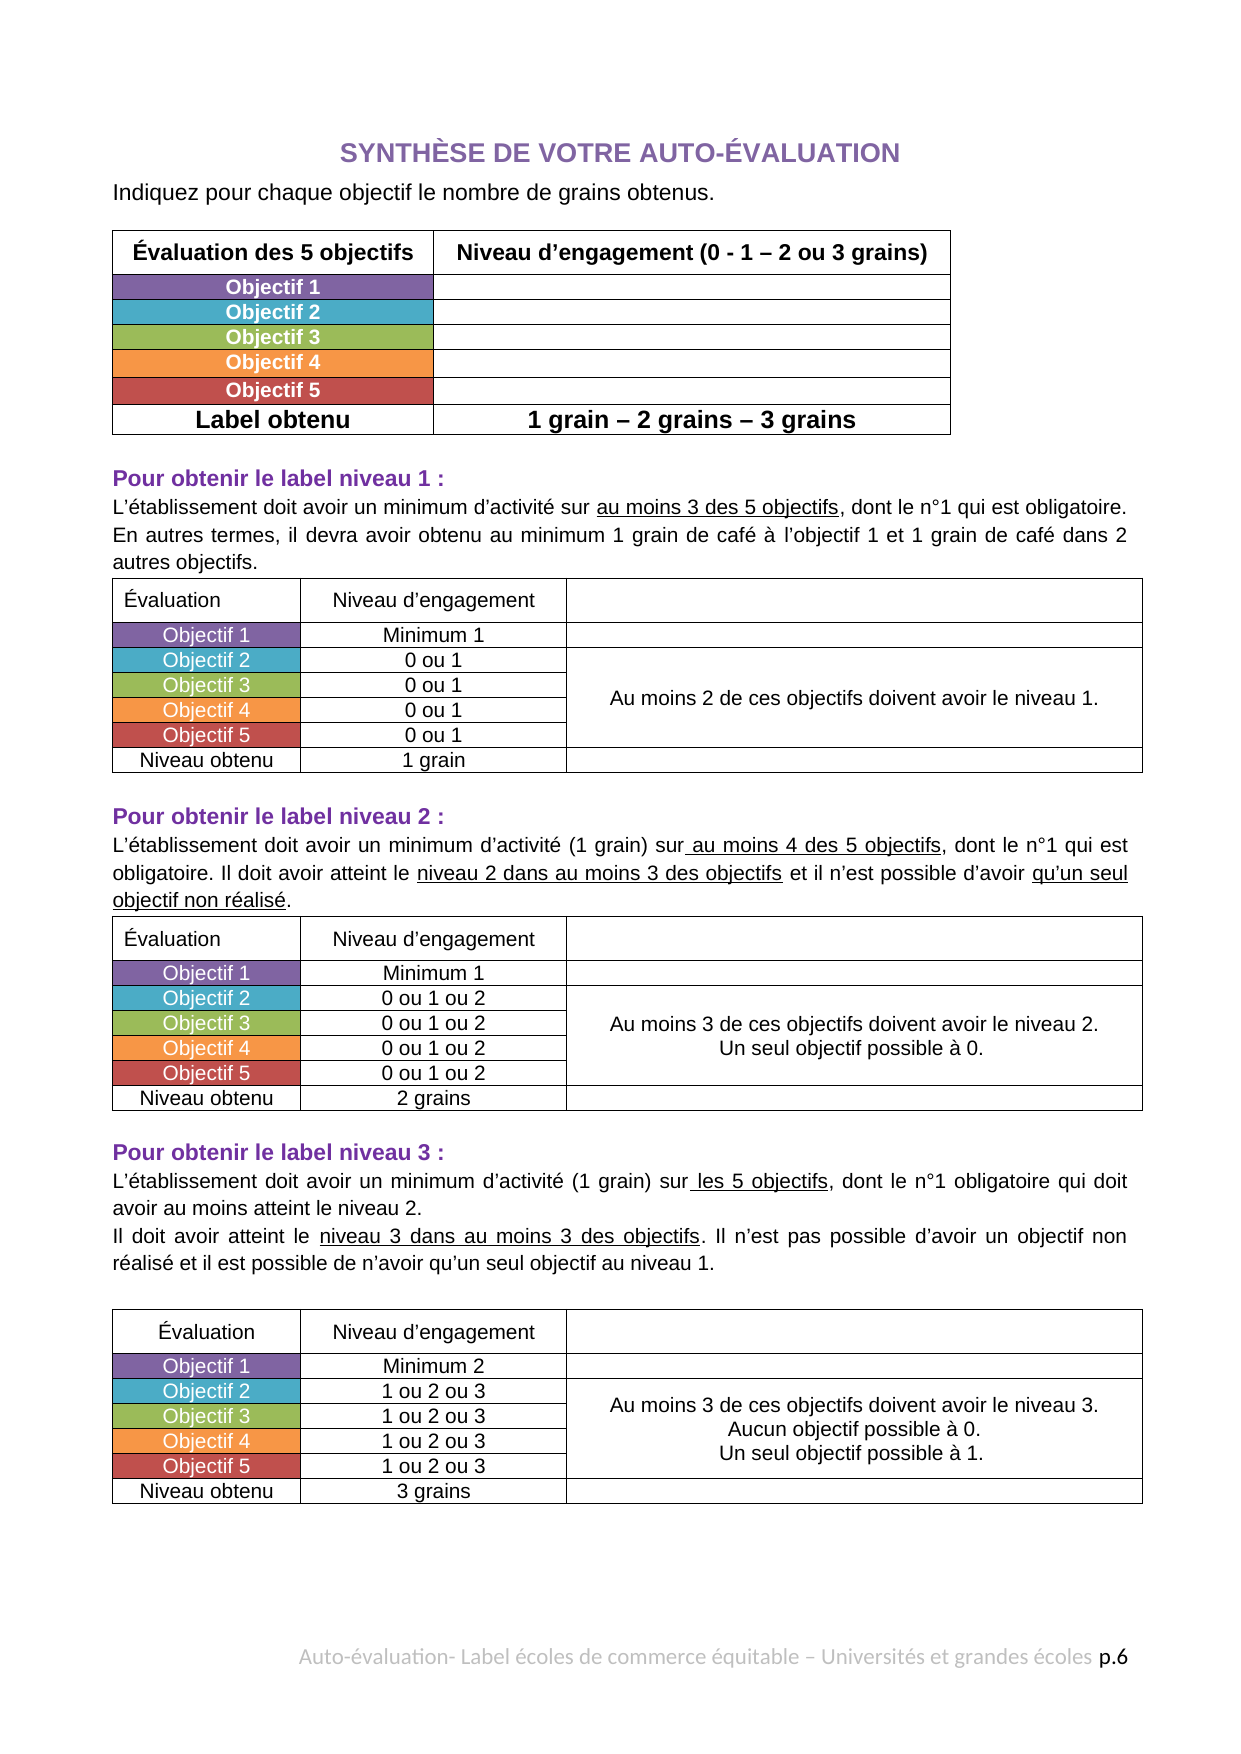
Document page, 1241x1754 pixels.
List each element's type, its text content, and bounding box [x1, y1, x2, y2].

text Indiquez pour chaque objectif le nombre de grains obtenus. [112, 179, 1128, 205]
table_cell Objectif 3 [113, 673, 300, 697]
table_cell [567, 1354, 1142, 1378]
table_cell 1 grain – 2 grains – 3 grains [434, 405, 950, 434]
text L’établissement doit avoir un minimum d’activité (1 grain) sur au moins 4 des 5 objectifs, dont le n°1 qui est obligatoire. Il doit avoir atteint le niveau 2 dans au moins 3 des objectifs et il n’est possible d’avoir qu’un seul objectif non réalisé. [112, 833, 1128, 912]
table_header Niveau d’engagement [301, 917, 566, 960]
table_cell [567, 623, 1142, 647]
table_header [567, 1310, 1142, 1353]
table_cell Niveau obtenu [113, 1086, 300, 1110]
table_cell 1 ou 2 ou 3 [301, 1454, 566, 1478]
table_cell Objectif 5 [113, 1061, 300, 1085]
table_header Niveau d’engagement [301, 579, 566, 622]
table_cell Objectif 2 [113, 1379, 300, 1403]
subtitle SYNTHÈSE DE VOTRE AUTO-ÉVALUATION [112, 137, 1128, 168]
table_cell Objectif 1 [113, 961, 300, 985]
text Pour obtenir le label niveau 2 : [112, 803, 1128, 829]
table_cell 0 ou 1 [301, 698, 566, 722]
table_header Évaluation [113, 917, 300, 960]
table_cell Objectif 1 [113, 623, 300, 647]
table_header Évaluation [113, 579, 300, 622]
table_cell [567, 748, 1142, 772]
table_header [567, 917, 1142, 960]
table_cell 1 ou 2 ou 3 [301, 1404, 566, 1428]
table_cell [434, 378, 950, 404]
text L’établissement doit avoir un minimum d’activité sur au moins 3 des 5 objectifs, dont le n°1 qui est obligatoire. En autres termes, il devra avoir obtenu au minimum 1 grain de café à l’objectif 1 et 1 grain de café dans 2 autres objectifs. [112, 495, 1128, 574]
text L’établissement doit avoir un minimum d’activité (1 grain) sur les 5 objectifs, dont le n°1 obligatoire qui doit avoir au moins atteint le niveau 2. [112, 1169, 1128, 1220]
table_cell 3 grains [301, 1479, 566, 1503]
table_cell [567, 1086, 1142, 1110]
table_cell 1 ou 2 ou 3 [301, 1379, 566, 1403]
table_cell Minimum 2 [301, 1354, 566, 1378]
table_cell 0 ou 1 ou 2 [301, 986, 566, 1010]
table_cell Minimum 1 [301, 623, 566, 647]
table_cell Objectif 5 [113, 378, 433, 404]
table_cell [434, 325, 950, 349]
table_cell Objectif 2 [113, 648, 300, 672]
table_cell Niveau obtenu [113, 748, 300, 772]
text Il doit avoir atteint le niveau 3 dans au moins 3 des objectifs. Il n’est pas possible d’avoir un objectif non réalisé et il est possible de n’avoir qu’un seul objectif au niveau 1. [112, 1224, 1128, 1275]
table_cell Objectif 4 [113, 1036, 300, 1060]
table_cell 0 ou 1 ou 2 [301, 1036, 566, 1060]
table_cell Objectif 4 [113, 1429, 300, 1453]
table_cell [567, 961, 1142, 985]
table_cell Objectif 2 [113, 986, 300, 1010]
table_header Évaluation des 5 objectifs [113, 231, 433, 274]
table_cell Objectif 2 [113, 300, 433, 324]
table_cell Objectif 4 [113, 698, 300, 722]
table_header Niveau d’engagement [301, 1310, 566, 1353]
table_header [567, 579, 1142, 622]
table_cell [434, 275, 950, 299]
table_cell Objectif 3 [113, 1011, 300, 1035]
table_cell Au moins 3 de ces objectifs doivent avoir le niveau 2. Un seul objectif possible à 0. [567, 986, 1142, 1085]
table_cell 0 ou 1 [301, 673, 566, 697]
text Pour obtenir le label niveau 3 : [112, 1138, 1128, 1165]
table_cell Objectif 3 [113, 325, 433, 349]
table_cell Au moins 3 de ces objectifs doivent avoir le niveau 3. Aucun objectif possible à 0. Un seul objectif possible à 1. [567, 1379, 1142, 1478]
table_cell 1 grain [301, 748, 566, 772]
text Pour obtenir le label niveau 1 : [112, 465, 1128, 491]
table_cell [434, 300, 950, 324]
table_cell Objectif 1 [113, 275, 433, 299]
table_cell 2 grains [301, 1086, 566, 1110]
table_header Évaluation [113, 1310, 300, 1353]
table_cell Objectif 5 [113, 723, 300, 747]
table_cell Objectif 3 [113, 1404, 300, 1428]
table_cell Niveau obtenu [113, 1479, 300, 1503]
table_header Niveau d’engagement (0 - 1 – 2 ou 3 grains) [434, 231, 950, 274]
table_cell Au moins 2 de ces objectifs doivent avoir le niveau 1. [567, 648, 1142, 747]
table_cell 0 ou 1 [301, 648, 566, 672]
table_cell [434, 350, 950, 377]
table_cell 0 ou 1 [301, 723, 566, 747]
table_cell Minimum 1 [301, 961, 566, 985]
table_cell Label obtenu [113, 405, 433, 434]
table_cell Objectif 1 [113, 1354, 300, 1378]
table_cell 0 ou 1 ou 2 [301, 1011, 566, 1035]
table_cell 1 ou 2 ou 3 [301, 1429, 566, 1453]
table_cell Objectif 5 [113, 1454, 300, 1478]
table_cell 0 ou 1 ou 2 [301, 1061, 566, 1085]
table_cell [567, 1479, 1142, 1503]
table_cell Objectif 4 [113, 350, 433, 377]
